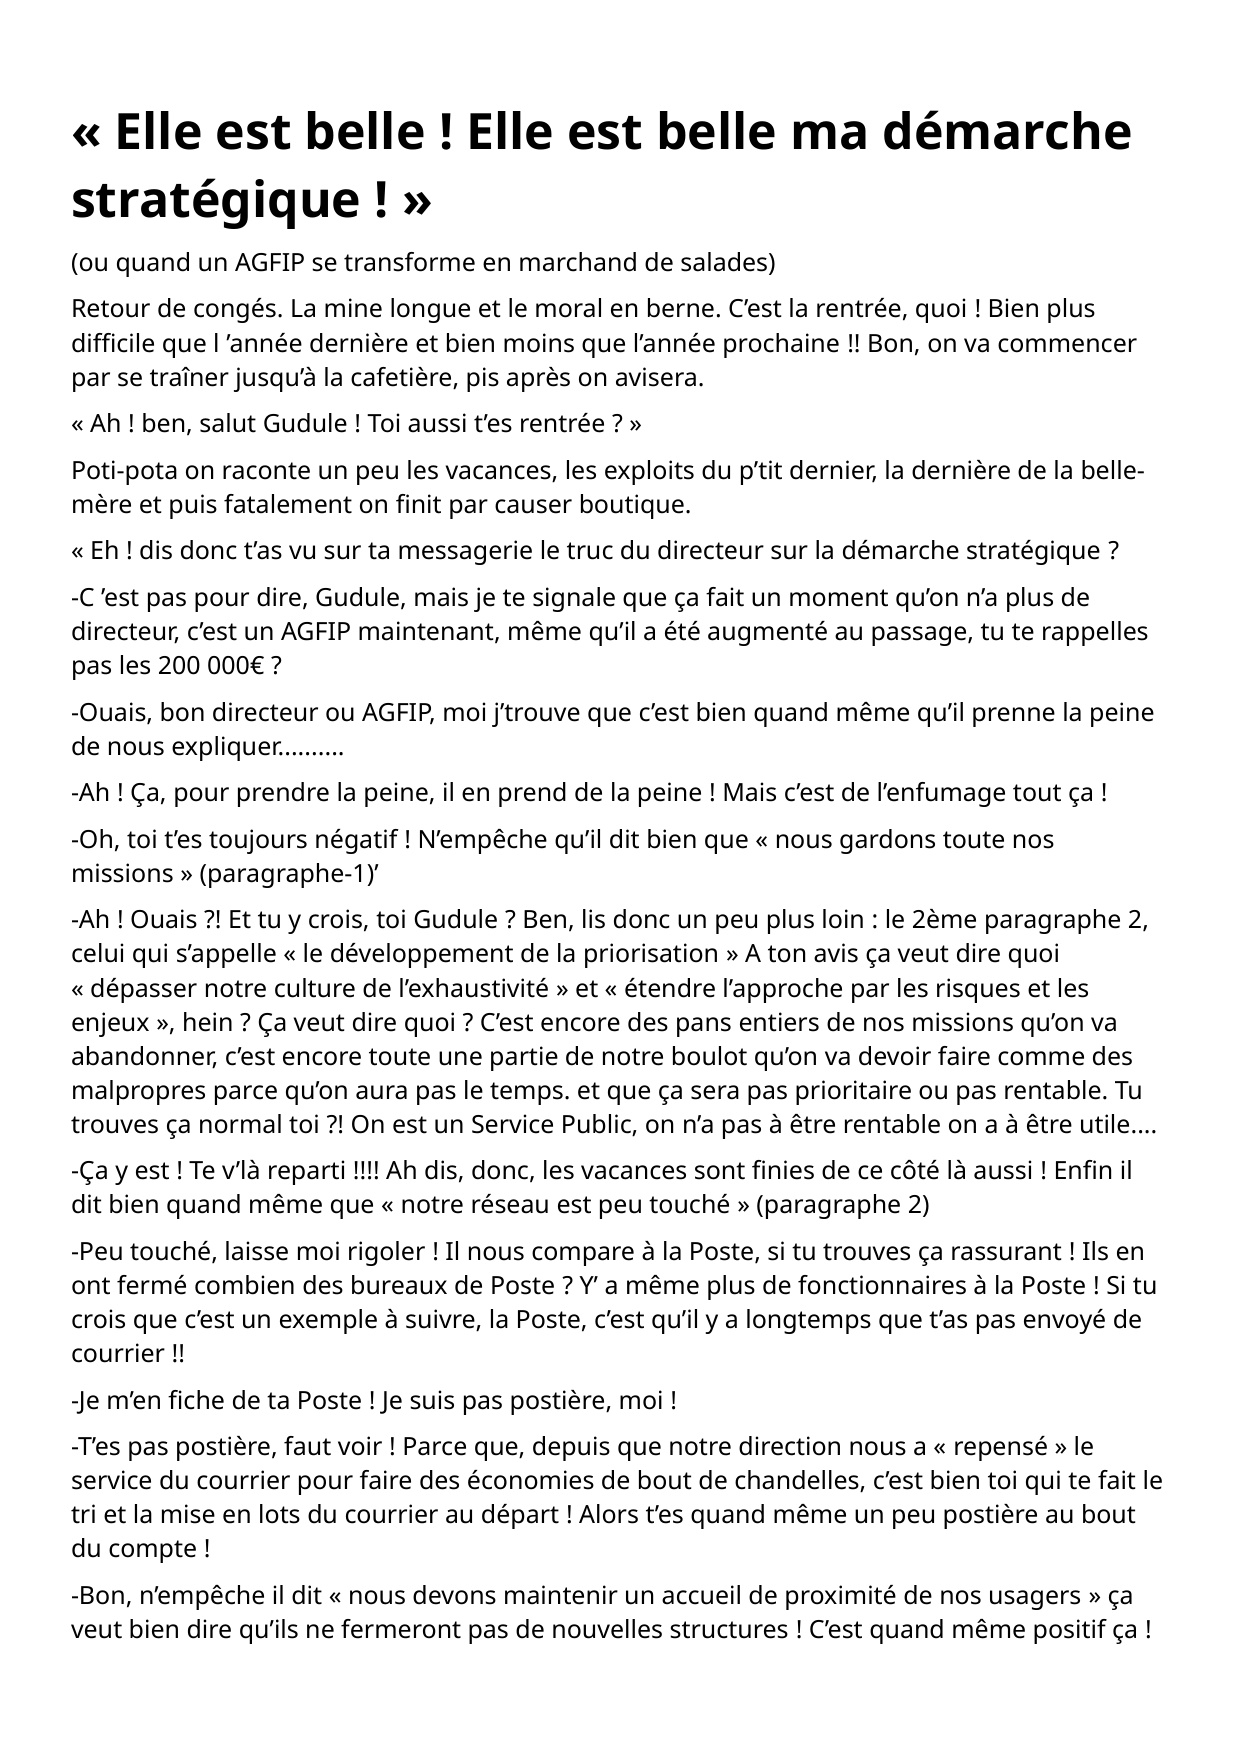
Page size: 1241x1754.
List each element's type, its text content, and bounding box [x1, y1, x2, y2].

text -C ’est pas pour dire, Gudule, mais je te signale que ça fait un moment qu’on n’a plus de directeur, c’est un AGFIP maintenant, même qu’il a été augmenté au passage, tu te rappelles pas les 200 000€ ? [71, 579, 1169, 682]
text -Oh, toi t’es toujours négatif ! N’empêche qu’il dit bien que « nous gardons toute nos missions » (paragraphe-1)’ [71, 821, 1169, 889]
text « Eh ! dis donc t’as vu sur ta messagerie le truc du directeur sur la démarche stratégique ? [71, 533, 1169, 567]
text -Ouais, bon directeur ou AGFIP, moi j’trouve que c’est bien quand même qu’il prenne la peine de nous expliquer.......... [71, 694, 1169, 762]
subtitle « Elle est belle ! Elle est belle ma démarche stratégique ! » [71, 96, 1169, 232]
text -Ah ! Ça, pour prendre la peine, il en prend de la peine ! Mais c’est de l’enfumage tout ça ! [71, 775, 1169, 809]
text -Ça y est ! Te v’là reparti !!!! Ah dis, donc, les vacances sont finies de ce côté là aussi ! Enfin il dit bien quand même que « notre réseau est peu touché » (paragraphe 2) [71, 1153, 1169, 1221]
text Poti-pota on raconte un peu les vacances, les exploits du p’tit dernier, la dernière de la belle-mère et puis fatalement on finit par causer boutique. [71, 452, 1169, 521]
text -Peu touché, laisse moi rigoler ! Il nous compare à la Poste, si tu trouves ça rassurant ! Ils en ont fermé combien des bureaux de Poste ? Y’ a même plus de fonctionnaires à la Poste ! Si tu crois que c’est un exemple à suivre, la Poste, c’est qu’il y a longtemps que t’as pas envoyé de courrier !! [71, 1234, 1169, 1370]
text -Je m’en fiche de ta Poste ! Je suis pas postière, moi ! [71, 1382, 1169, 1416]
text Retour de congés. La mine longue et le moral en berne. C’est la rentrée, quoi ! Bien plus difficile que l ’année dernière et bien moins que l’année prochaine !! Bon, on va commencer par se traîner jusqu’à la cafetière, pis après on avisera. [71, 291, 1169, 393]
text -Bon, n’empêche il dit « nous devons maintenir un accueil de proximité de nos usagers » ça veut bien dire qu’ils ne fermeront pas de nouvelles structures ! C’est quand même positif ça ! [71, 1578, 1169, 1646]
text « Ah ! ben, salut Gudule ! Toi aussi t’es rentrée ? » [71, 406, 1169, 440]
text -T’es pas postière, faut voir ! Parce que, depuis que notre direction nous a « repensé » le service du courrier pour faire des économies de bout de chandelles, c’est bien toi qui te fait le tri et la mise en lots du courrier au départ ! Alors t’es quand même un peu postière au bout du compte ! [71, 1429, 1169, 1565]
text (ou quand un AGFIP se transforme en marchand de salades) [71, 244, 1169, 279]
text -Ah ! Ouais ?! Et tu y crois, toi Gudule ? Ben, lis donc un peu plus loin : le 2ème paragraphe 2, celui qui s’appelle « le développement de la priorisation » A ton avis ça veut dire quoi « dépasser notre culture de l’exhaustivité » et « étendre l’approche par les risques et les enjeux », hein ? Ça veut dire quoi ? C’est encore des pans entiers de nos missions qu’on va abandonner, c’est encore toute une partie de notre boulot qu’on va devoir faire comme des malpropres parce qu’on aura pas le temps. et que ça sera pas prioritaire ou pas rentable. Tu trouves ça normal toi ?! On est un Service Public, on n’a pas à être rentable on a à être utile.... [71, 902, 1169, 1141]
